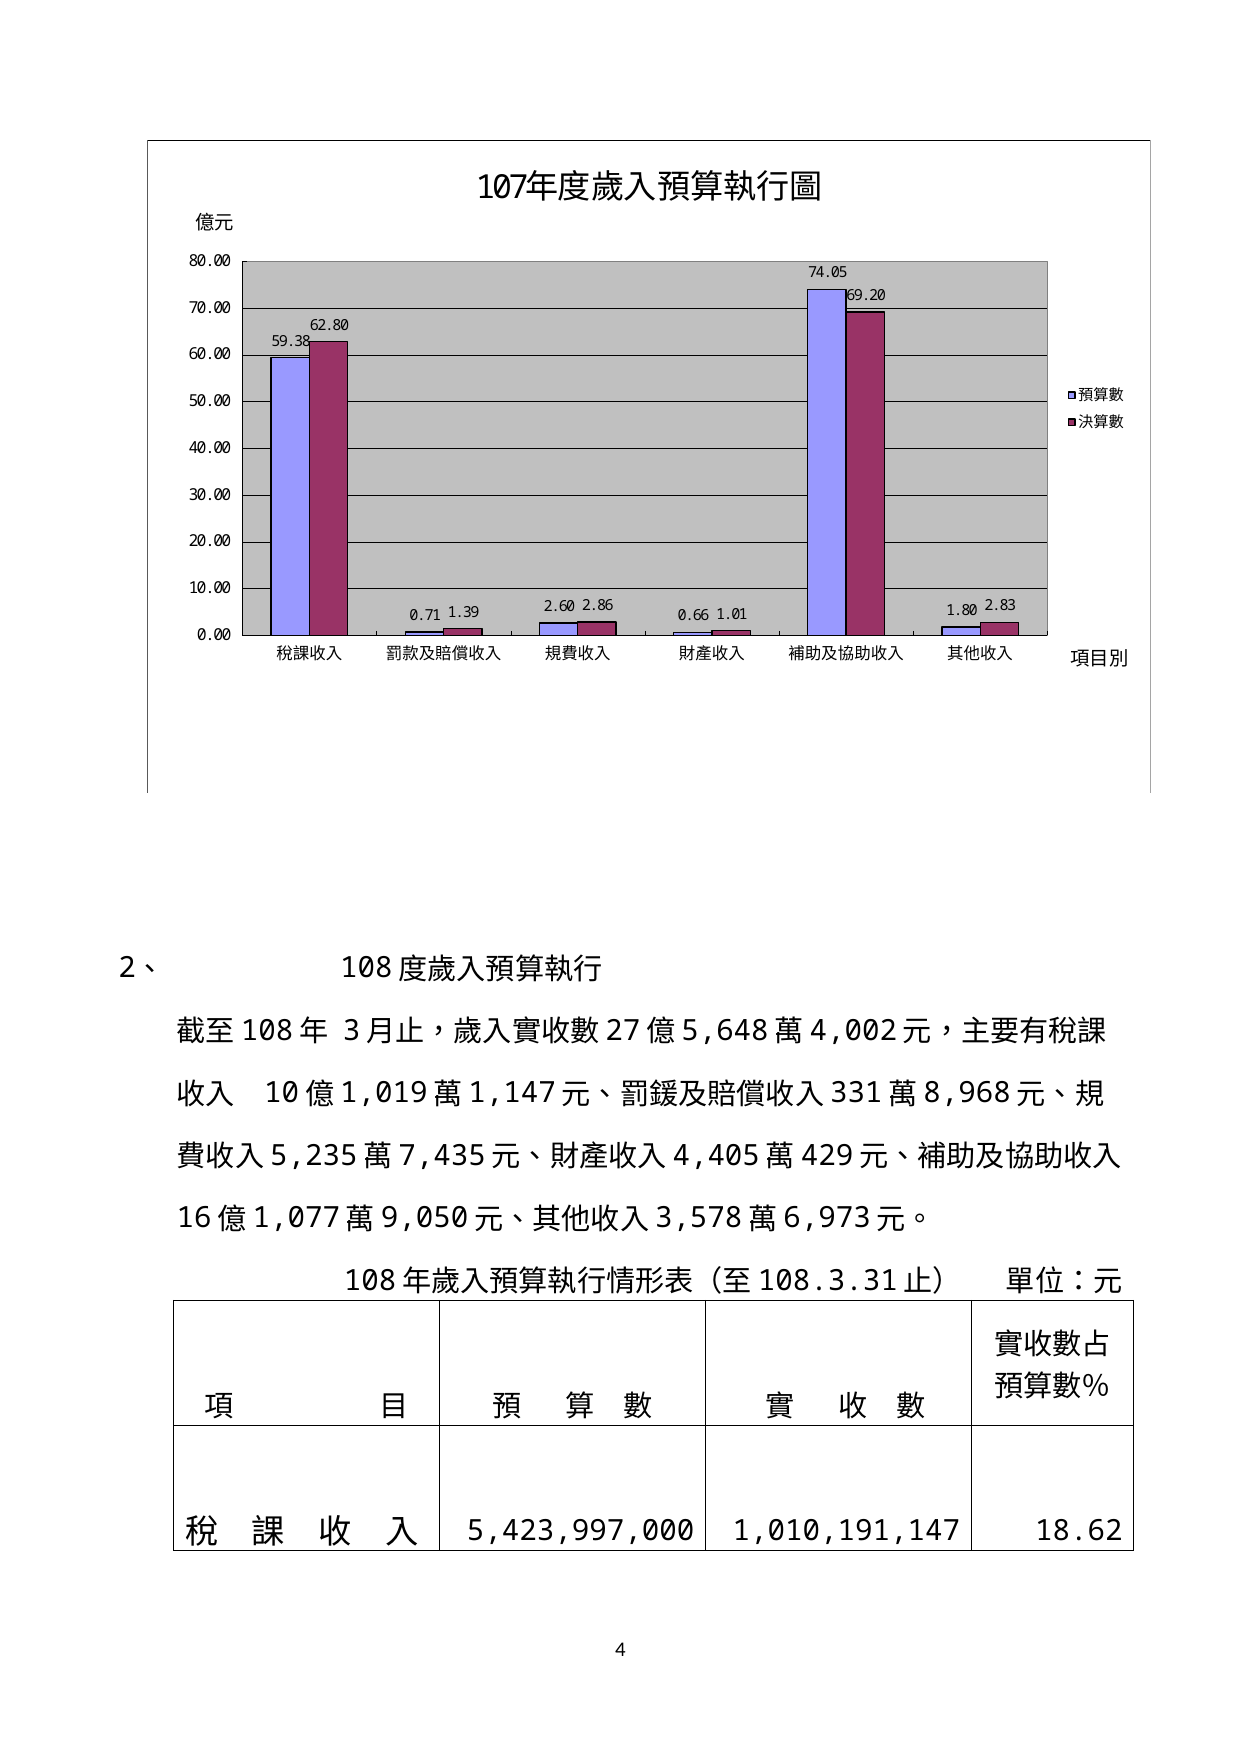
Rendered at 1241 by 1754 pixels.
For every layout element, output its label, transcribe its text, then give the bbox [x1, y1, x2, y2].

text 截至108年 3月止，歲入實收數27億5,648萬4,002元，主要有稅課收入 10億1,019萬1,147元、罰鍰及賠償收入331萬8,968元、規費收入5,235萬7,435元、財產收入4,405萬429元、補助及協助收入16億1,077萬9,050元、其他收入3,578萬6,973元。 [176, 987, 1122, 1237]
table_cell 18.62 [972, 1426, 1133, 1550]
text 108年歲入預算執行情形表（至108.3.31止） 單位：元 [206, 1237, 1122, 1300]
table_cell 5,423,997,000 [440, 1426, 705, 1550]
table_cell 1,010,191,147 [706, 1426, 971, 1550]
table_header 預 算 數 [440, 1301, 705, 1425]
table_header 實 收 數 [706, 1301, 971, 1425]
list 108度歲入預算執行 [118, 925, 1122, 987]
table_header 項 目 [174, 1301, 439, 1425]
table_cell 稅 課 收 入 [174, 1426, 439, 1550]
table_header 實收數占預算數％ [972, 1301, 1133, 1425]
